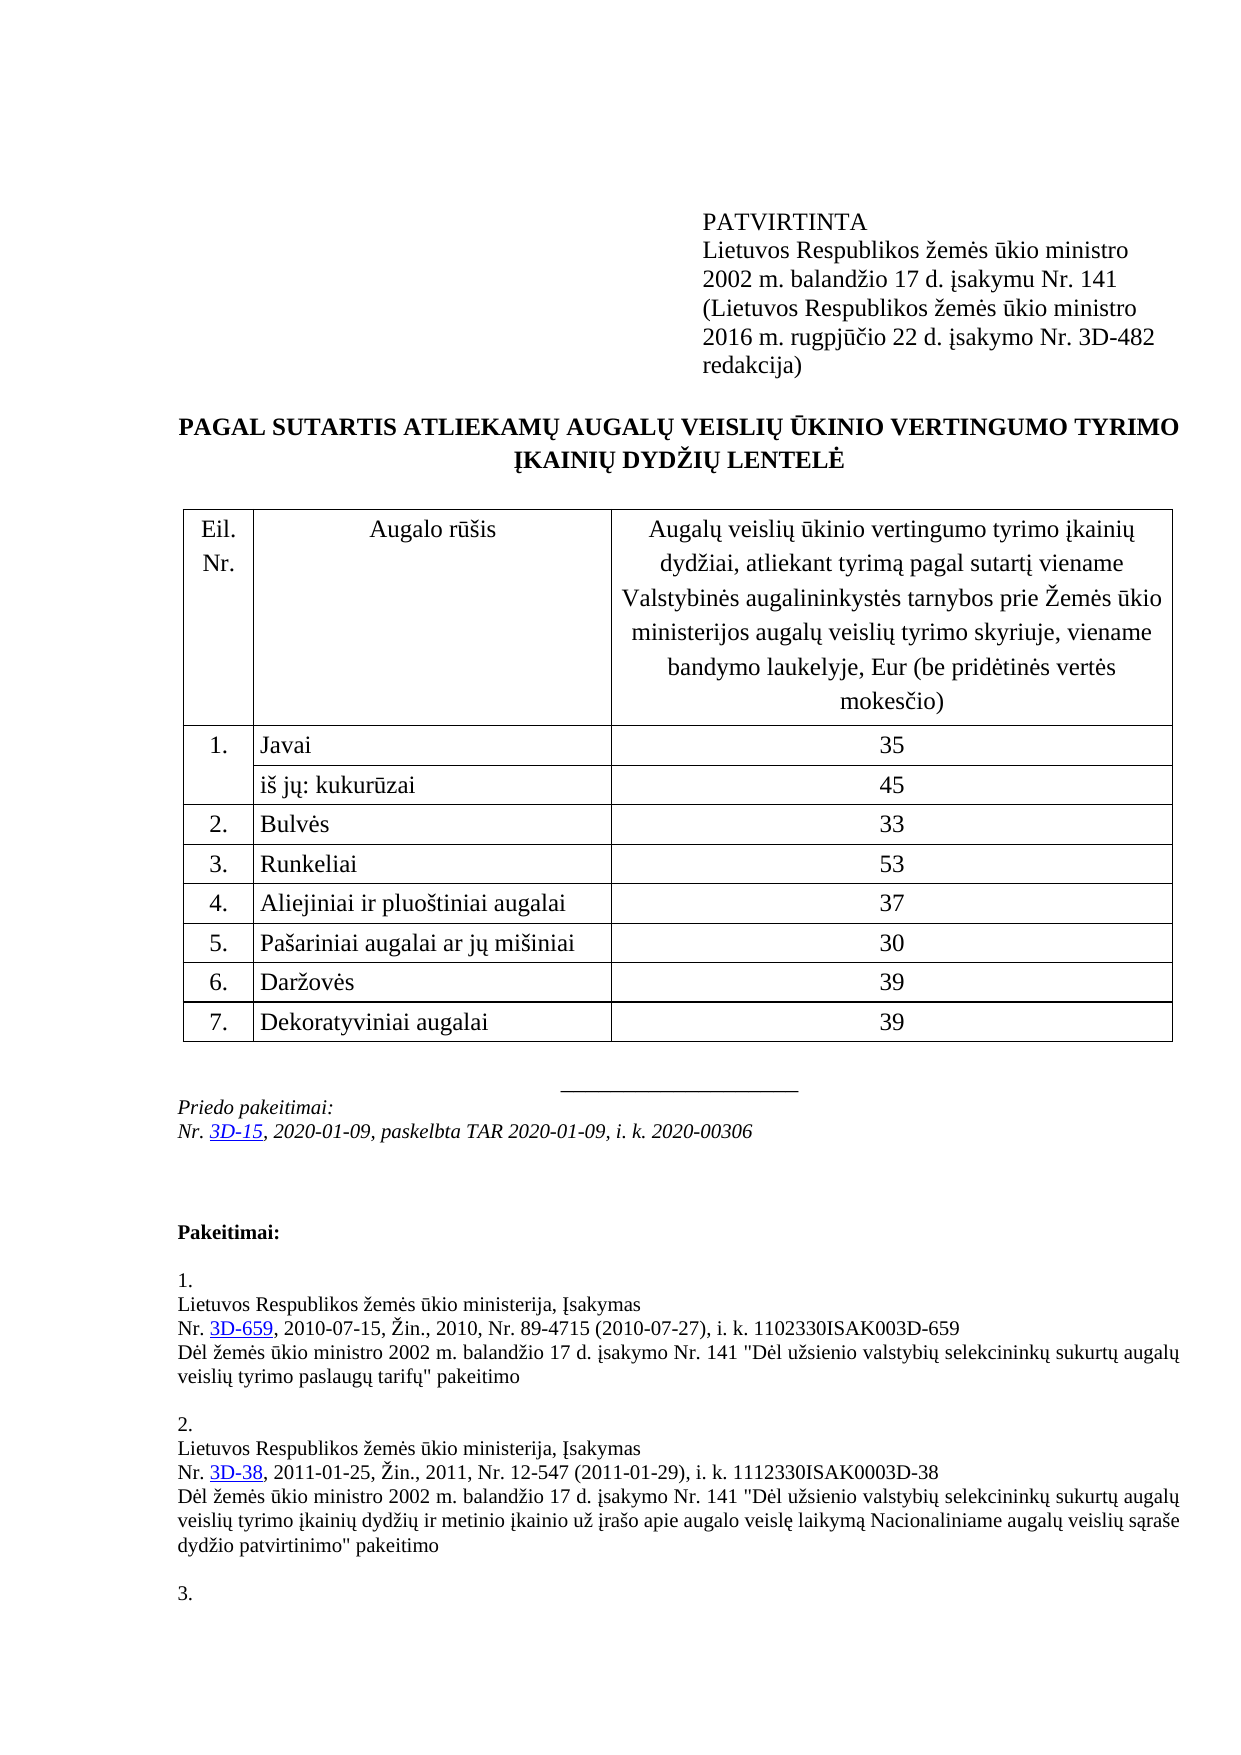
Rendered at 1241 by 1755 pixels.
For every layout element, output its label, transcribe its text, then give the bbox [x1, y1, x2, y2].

text Priedo pakeitimai: [177, 1095, 1181, 1119]
table_cell 45 [612, 766, 1172, 804]
table_cell Dekoratyviniai augalai [254, 1003, 611, 1041]
text 3. [177, 1581, 1181, 1605]
table_cell Aliejiniai ir pluoštiniai augalai [254, 884, 611, 922]
text Lietuvos Respublikos žemės ūkio ministerija, Įsakymas [177, 1436, 1181, 1460]
table_cell 1. [184, 726, 253, 804]
table_header Augalo rūšis [254, 510, 611, 725]
text ___________________ [177, 1066, 1181, 1095]
text Lietuvos Respublikos žemės ūkio ministro 2002 m. balandžio 17 d. įsakymu Nr. 141 [702, 235, 1181, 293]
table_cell Pašariniai augalai ar jų mišiniai [254, 924, 611, 962]
text PATVIRTINTA [177, 207, 1181, 235]
text Nr. 3D-15, 2020-01-09, paskelbta TAR 2020-01-09, i. k. 2020-00306 [177, 1119, 1181, 1143]
table_cell 5. [184, 924, 253, 962]
table_header Eil. Nr. [184, 510, 253, 725]
text Dėl žemės ūkio ministro 2002 m. balandžio 17 d. įsakymo Nr. 141 "Dėl užsienio valstybių selekcininkų sukurtų augalų veislių tyrimo paslaugų tarifų" pakeitimo [177, 1340, 1181, 1388]
table_cell 2. [184, 805, 253, 843]
text 2016 m. rugpjūčio 22 d. įsakymo Nr. 3D-482 [177, 322, 1181, 350]
table_cell 33 [612, 805, 1172, 843]
table_header Augalų veislių ūkinio vertingumo tyrimo įkainių dydžiai, atliekant tyrimą pagal sutartį viename Valstybinės augalininkystės tarnybos prie Žemės ūkio ministerijos augalų veislių tyrimo skyriuje, viename bandymo laukelyje, Eur (be pridėtinės vertės mokesčio) [612, 510, 1172, 725]
table_cell 53 [612, 845, 1172, 883]
text Dėl žemės ūkio ministro 2002 m. balandžio 17 d. įsakymo Nr. 141 "Dėl užsienio valstybių selekcininkų sukurtų augalų veislių tyrimo įkainių dydžių ir metinio įkainio už įrašo apie augalo veislę laikymą Nacionaliniame augalų veislių sąraše dydžio patvirtinimo" pakeitimo [177, 1484, 1181, 1557]
table_cell Runkeliai [254, 845, 611, 883]
text redakcija) [177, 350, 1181, 379]
text PAGAL SUTARTIS ATLIEKAMŲ AUGALŲ VEISLIŲ ŪKINIO VERTINGUMO TYRIMO ĮKAINIų dydžių lentelė [177, 412, 1181, 474]
text (Lietuvos Respublikos žemės ūkio ministro [627, 293, 1181, 322]
text Nr. 3D-38, 2011-01-25, Žin., 2011, Nr. 12-547 (2011-01-29), i. k. 1112330ISAK0003D-38 [177, 1460, 1181, 1484]
text Lietuvos Respublikos žemės ūkio ministerija, Įsakymas [177, 1292, 1181, 1316]
table_cell 39 [612, 963, 1172, 1001]
table_cell Bulvės [254, 805, 611, 843]
table_cell 35 [612, 726, 1172, 764]
table_cell 30 [612, 924, 1172, 962]
table_cell iš jų: kukurūzai [254, 766, 611, 804]
table_cell 4. [184, 884, 253, 922]
table_cell Daržovės [254, 963, 611, 1001]
text 2. [177, 1412, 1181, 1436]
table_cell 3. [184, 845, 253, 883]
text 1. [177, 1268, 1181, 1292]
table_cell Javai [254, 726, 611, 764]
table_cell 6. [184, 963, 253, 1001]
text Pakeitimai: [177, 1220, 1181, 1244]
table_cell 37 [612, 884, 1172, 922]
table_cell 7. [184, 1003, 253, 1041]
table_cell 39 [612, 1003, 1172, 1041]
text Nr. 3D-659, 2010-07-15, Žin., 2010, Nr. 89-4715 (2010-07-27), i. k. 1102330ISAK003D-659 [177, 1316, 1181, 1340]
